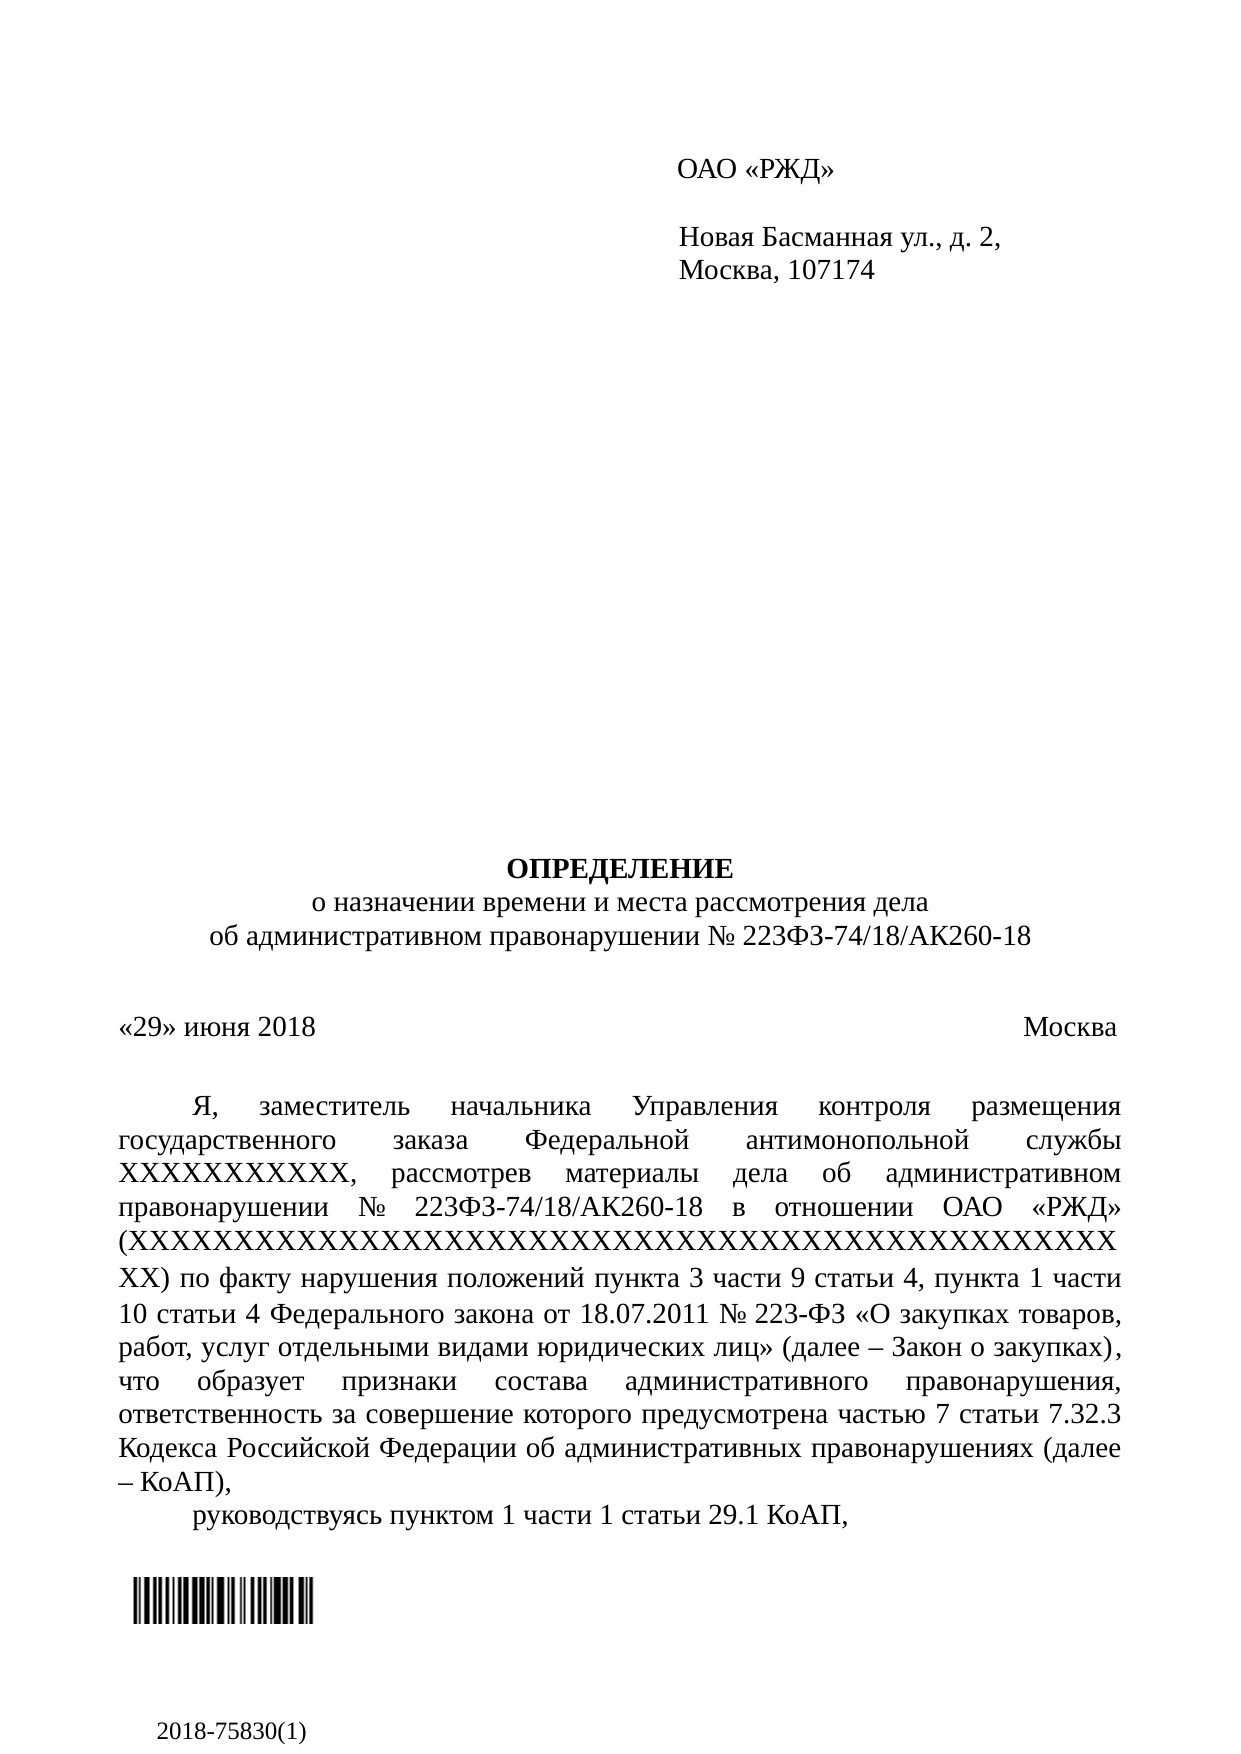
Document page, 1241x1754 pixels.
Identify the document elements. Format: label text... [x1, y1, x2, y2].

text Москва, 107174 [679, 252, 1122, 286]
text руководствуясь пунктом 1 части 1 статьи 29.1 КоАП, [118, 1497, 1122, 1531]
text «29» июня 2018 Москва [118, 1009, 1122, 1042]
picture [118, 1577, 331, 1624]
text о назначении времени и места рассмотрения дела [118, 884, 1122, 918]
text ОАО «РЖД» [677, 152, 1122, 185]
text Я, заместитель начальника Управления контроля размещения государственного заказа Федеральной антимонопольной службы XXXXXXXXXXX, рассмотрев материалы дела об административном правонарушении № 223ФЗ-74/18/АК260-18 в отношении ОАО «РЖД» (XXXXXXXXXXXXXXXXXXXXXXXXXXXXXXXXXXXXXXXXXXXXXXXXX) по факту нарушения положений пункта 3 части 9 статьи 4, пункта 1 части 10 статьи 4 Федерального закона от 18.07.2011 № 223-ФЗ «О закупках товаров, работ, услуг отдельными видами юридических лиц» (далее – Закон о закупках), что образует признаки состава административного правонарушения, ответственность за совершение которого предусмотрена частью 7 статьи 7.32.3 Кодекса Российской Федерации об административных правонарушениях (далее – КоАП), [118, 1088, 1122, 1497]
text Новая Басманная ул., д. 2, [679, 219, 1122, 252]
text об административном правонарушении № 223ФЗ-74/18/АК260-18 [118, 918, 1122, 951]
subtitle ОПРЕДЕЛЕНИЕ [118, 851, 1122, 884]
